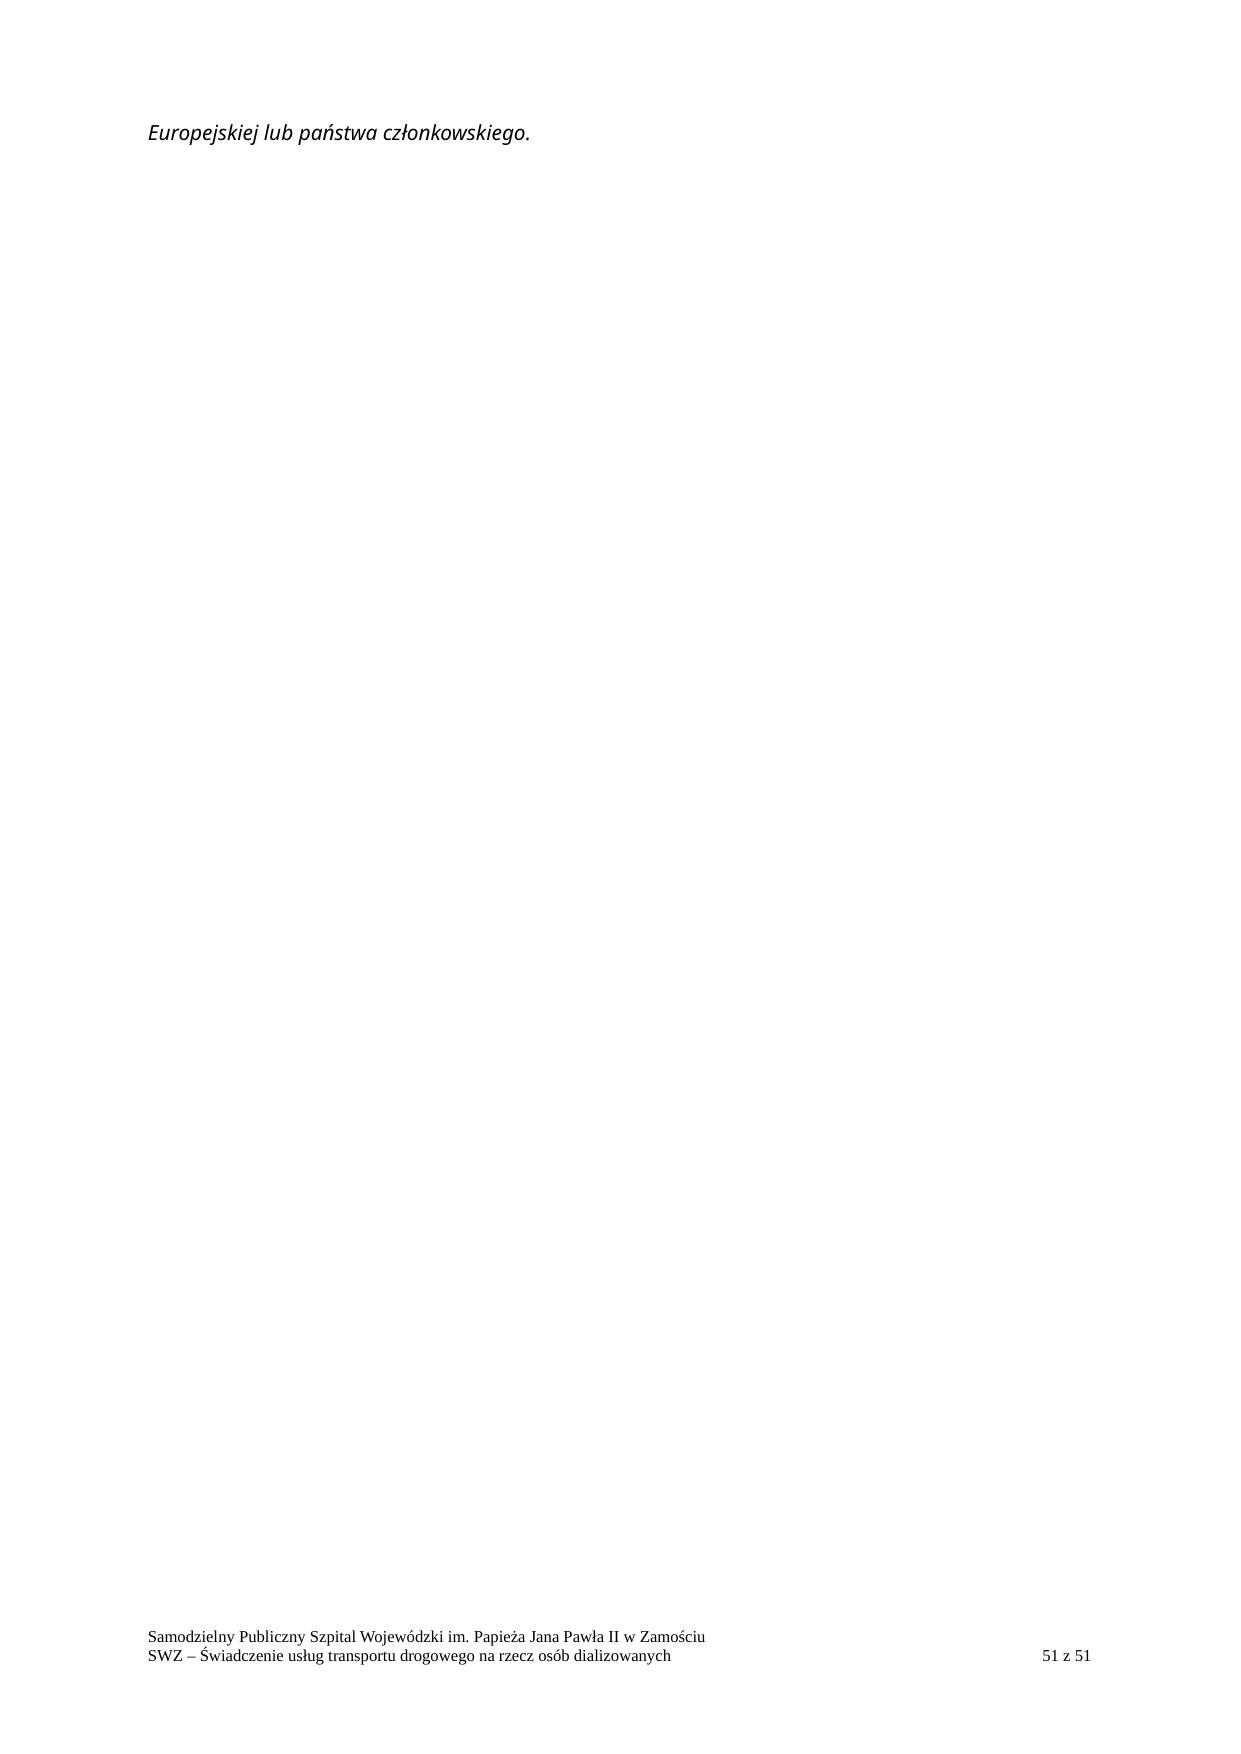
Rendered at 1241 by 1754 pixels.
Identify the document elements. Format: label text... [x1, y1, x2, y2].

text Europejskiej lub państwa członkowskiego. [148, 118, 1092, 147]
